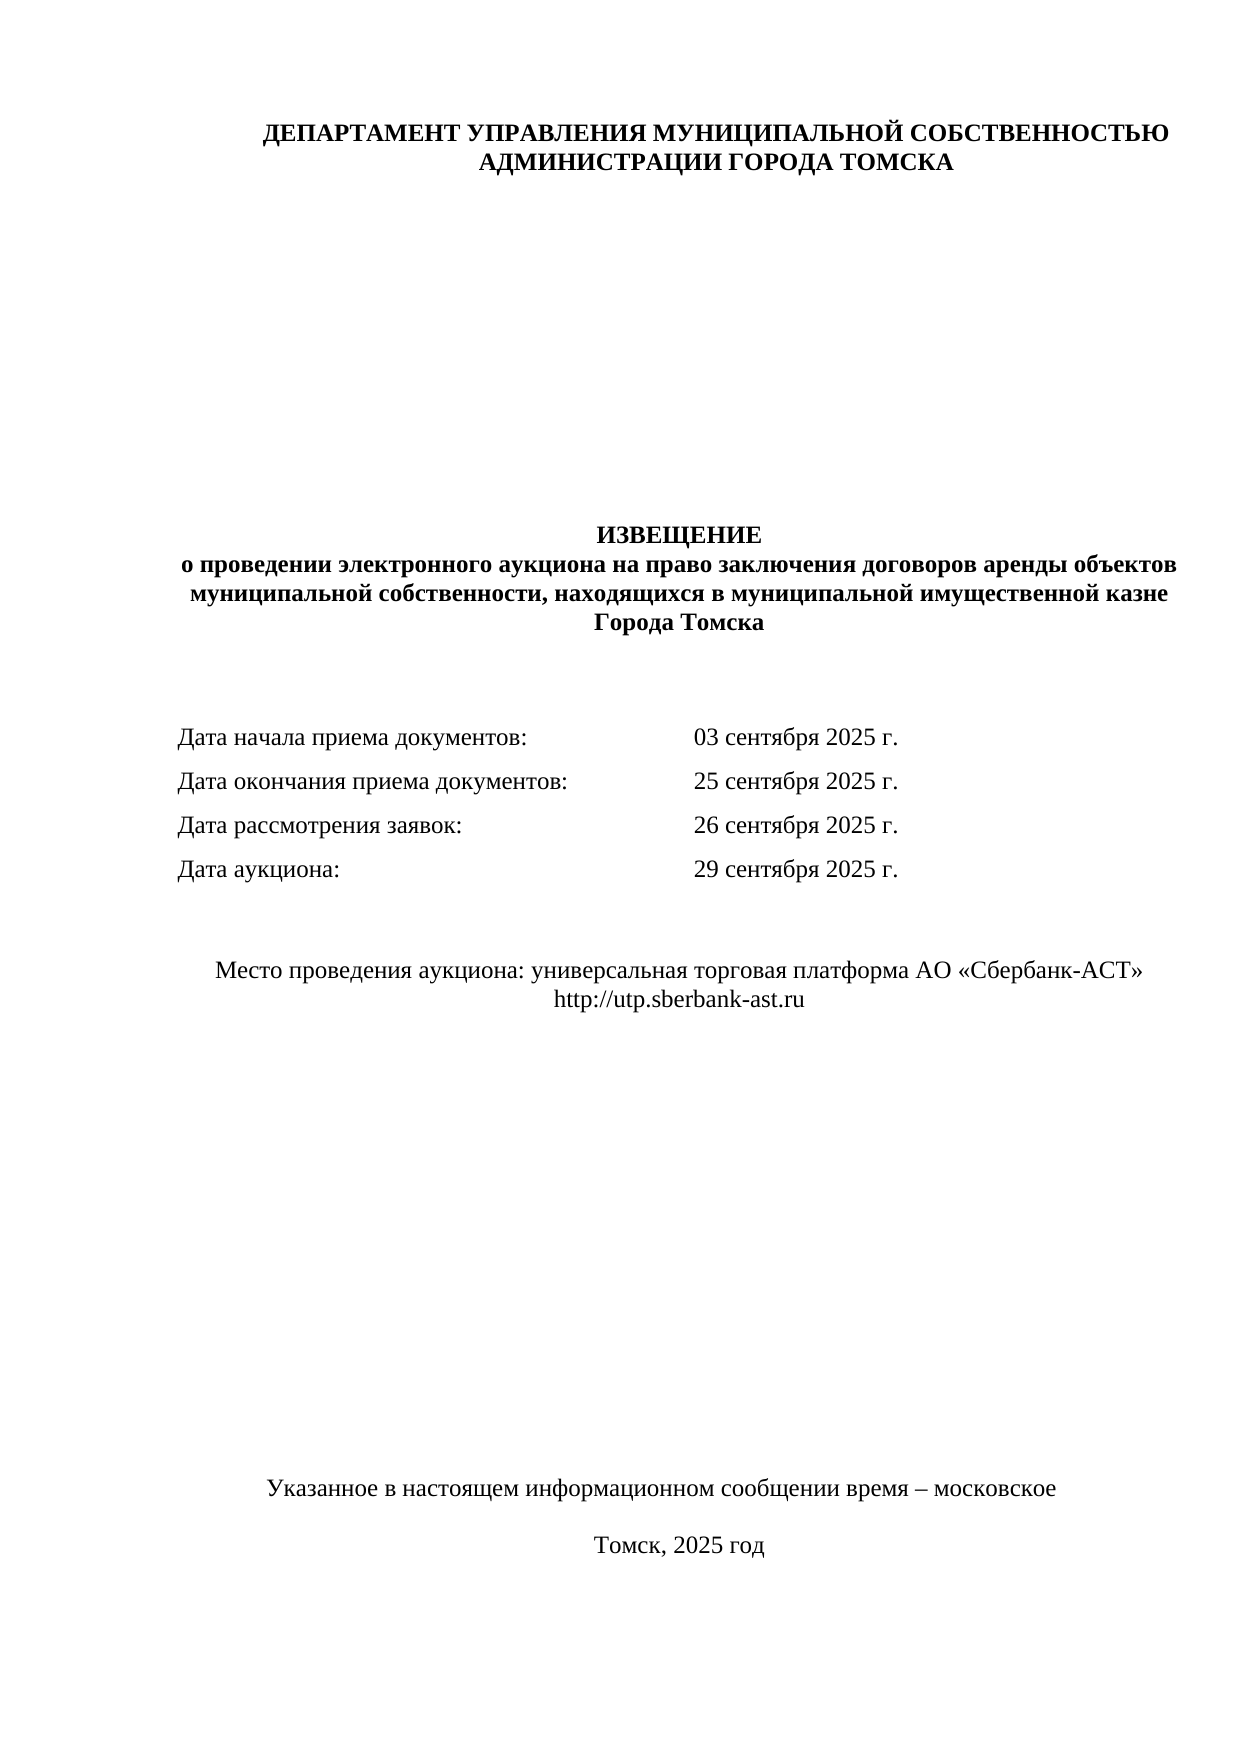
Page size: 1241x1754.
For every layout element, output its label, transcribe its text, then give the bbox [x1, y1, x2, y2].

text Место проведения аукциона: универсальная торговая платформа АО «Сбербанк-АСТ» http://utp.sberbank-ast.ru [177, 956, 1181, 1013]
text Томск, 2025 год [177, 1531, 1181, 1559]
text АДМИНИСТРАЦИИ ГОРОДА ТОМСКА [177, 147, 1181, 176]
text Дата аукциона: 29 сентября 2025 г. [177, 854, 1175, 883]
text Дата окончания приема документов: 25 сентября 2025 г. [177, 766, 1175, 795]
text Дата рассмотрения заявок: 26 сентября 2025 г. [177, 810, 1175, 839]
text ИЗВЕЩЕНИЕ [177, 521, 1181, 549]
text Дата начала приема документов: 03 сентября 2025 г. [177, 722, 1175, 751]
text ДЕПАРТАМЕНТ УПРАВЛЕНИЯ МУНИЦИПАЛЬНОЙ СОБСТВЕННОСТЬЮ [177, 118, 1181, 147]
text Указанное в настоящем информационном сообщении время – московское [177, 1473, 1181, 1502]
text о проведении электронного аукциона на право заключения договоров аренды объектов муниципальной собственности, находящихся в муниципальной имущественной казне Города Томска [177, 549, 1181, 636]
